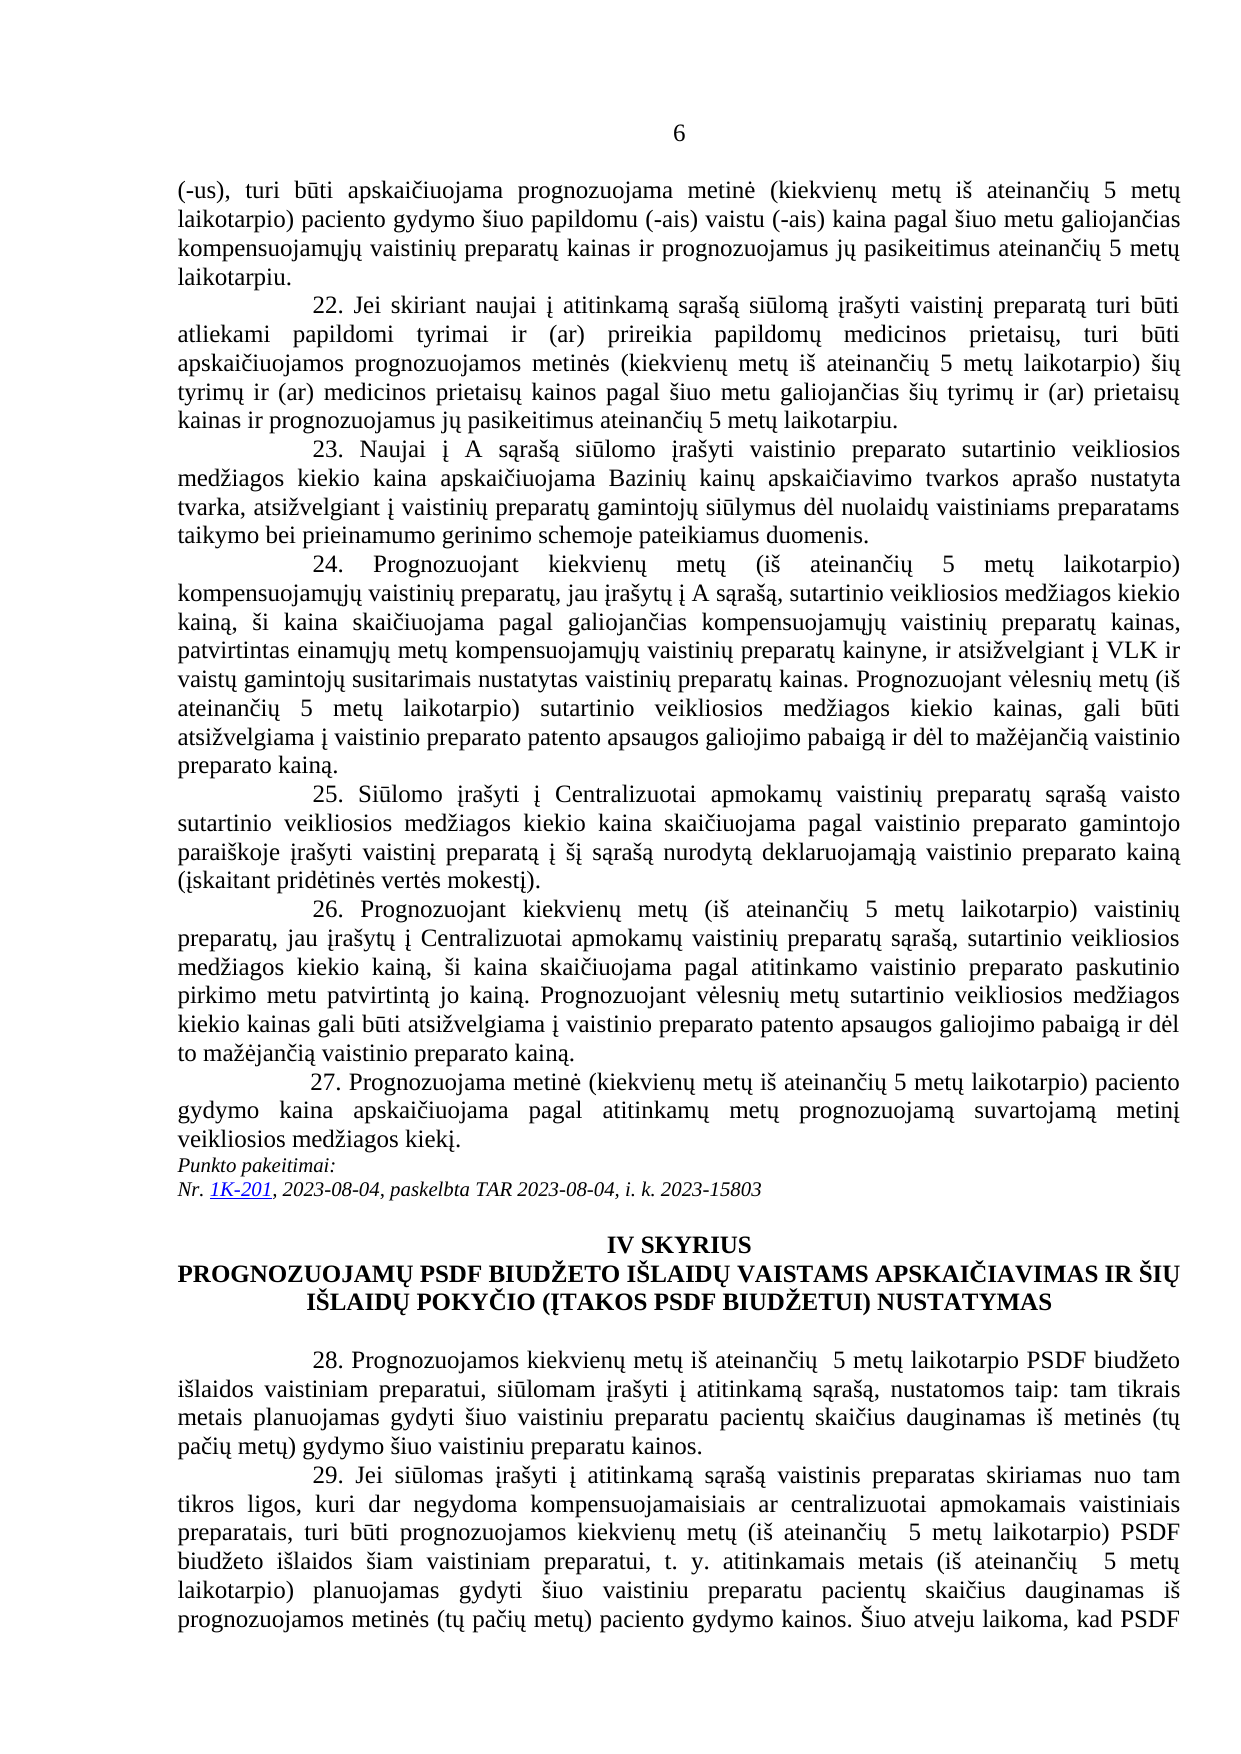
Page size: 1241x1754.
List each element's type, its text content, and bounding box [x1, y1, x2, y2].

text Punkto pakeitimai: [177, 1153, 1181, 1177]
text 29. Jei siūlomas įrašyti į atitinkamą sąrašą vaistinis preparatas skiriamas nuo tam tikros ligos, kuri dar negydoma kompensuojamaisiais ar centralizuotai apmokamais vaistiniais preparatais, turi būti prognozuojamos kiekvienų metų (iš ateinančių 5 metų laikotarpio) PSDF biudžeto išlaidos šiam vaistiniam preparatui, t. y. atitinkamais metais (iš ateinančių 5 metų laikotarpio) planuojamas gydyti šiuo vaistiniu preparatu pacientų skaičius dauginamas iš prognozuojamos metinės (tų pačių metų) paciento gydymo kainos. Šiuo atveju laikoma, kad PSDF [177, 1460, 1181, 1632]
text Nr. 1K-201, 2023-08-04, paskelbta TAR 2023-08-04, i. k. 2023-15803 [177, 1177, 1181, 1201]
text 26. Prognozuojant kiekvienų metų (iš ateinančių 5 metų laikotarpio) vaistinių preparatų, jau įrašytų į Centralizuotai apmokamų vaistinių preparatų sąrašą, sutartinio veikliosios medžiagos kiekio kainą, ši kaina skaičiuojama pagal atitinkamo vaistinio preparato paskutinio pirkimo metu patvirtintą jo kainą. Prognozuojant vėlesnių metų sutartinio veikliosios medžiagos kiekio kainas gali būti atsižvelgiama į vaistinio preparato patento apsaugos galiojimo pabaigą ir dėl to mažėjančią vaistinio preparato kainą. [177, 894, 1181, 1067]
text 23. Naujai į A sąrašą siūlomo įrašyti vaistinio preparato sutartinio veikliosios medžiagos kiekio kaina apskaičiuojama Bazinių kainų apskaičiavimo tvarkos aprašo nustatyta tvarka, atsižvelgiant į vaistinių preparatų gamintojų siūlymus dėl nuolaidų vaistiniams preparatams taikymo bei prieinamumo gerinimo schemoje pateikiamus duomenis. [177, 434, 1181, 549]
text 25. Siūlomo įrašyti į Centralizuotai apmokamų vaistinių preparatų sąrašą vaisto sutartinio veikliosios medžiagos kiekio kaina skaičiuojama pagal vaistinio preparato gamintojo paraiškoje įrašyti vaistinį preparatą į šį sąrašą nurodytą deklaruojamąją vaistinio preparato kainą (įskaitant pridėtinės vertės mokestį). [177, 779, 1181, 894]
text 27. Prognozuojama metinė (kiekvienų metų iš ateinančių 5 metų laikotarpio) paciento gydymo kaina apskaičiuojama pagal atitinkamų metų prognozuojamą suvartojamą metinį veikliosios medžiagos kiekį. [177, 1067, 1181, 1153]
text 22. Jei skiriant naujai į atitinkamą sąrašą siūlomą įrašyti vaistinį preparatą turi būti atliekami papildomi tyrimai ir (ar) prireikia papildomų medicinos prietaisų, turi būti apskaičiuojamos prognozuojamos metinės (kiekvienų metų iš ateinančių 5 metų laikotarpio) šių tyrimų ir (ar) medicinos prietaisų kainos pagal šiuo metu galiojančias šių tyrimų ir (ar) prietaisų kainas ir prognozuojamus jų pasikeitimus ateinančių 5 metų laikotarpiu. [177, 291, 1181, 434]
text 24. Prognozuojant kiekvienų metų (iš ateinančių 5 metų laikotarpio) kompensuojamųjų vaistinių preparatų, jau įrašytų į A sąrašą, sutartinio veikliosios medžiagos kiekio kainą, ši kaina skaičiuojama pagal galiojančias kompensuojamųjų vaistinių preparatų kainas, patvirtintas einamųjų metų kompensuojamųjų vaistinių preparatų kainyne, ir atsižvelgiant į VLK ir vaistų gamintojų susitarimais nustatytas vaistinių preparatų kainas. Prognozuojant vėlesnių metų (iš ateinančių 5 metų laikotarpio) sutartinio veikliosios medžiagos kiekio kainas, gali būti atsižvelgiama į vaistinio preparato patento apsaugos galiojimo pabaigą ir dėl to mažėjančią vaistinio preparato kainą. [177, 549, 1181, 779]
text IV SKYRIUS [177, 1230, 1181, 1259]
text PROGNOZUOJAMŲ PSDF BIUDŽETO IŠLAIDŲ VAISTAMS APSKAIČIAVIMAS IR ŠIŲ IŠLAIDŲ POKYČIO (ĮTAKOS PSDF BIUDŽETUI) NUSTATYMAS [177, 1259, 1181, 1316]
text 28. Prognozuojamos kiekvienų metų iš ateinančių 5 metų laikotarpio PSDF biudžeto išlaidos vaistiniam preparatui, siūlomam įrašyti į atitinkamą sąrašą, nustatomos taip: tam tikrais metais planuojamas gydyti šiuo vaistiniu preparatu pacientų skaičius dauginamas iš metinės (tų pačių metų) gydymo šiuo vaistiniu preparatu kainos. [177, 1345, 1181, 1460]
text (-us), turi būti apskaičiuojama prognozuojama metinė (kiekvienų metų iš ateinančių 5 metų laikotarpio) paciento gydymo šiuo papildomu (-ais) vaistu (-ais) kaina pagal šiuo metu galiojančias kompensuojamųjų vaistinių preparatų kainas ir prognozuojamus jų pasikeitimus ateinančių 5 metų laikotarpiu. [177, 176, 1181, 291]
